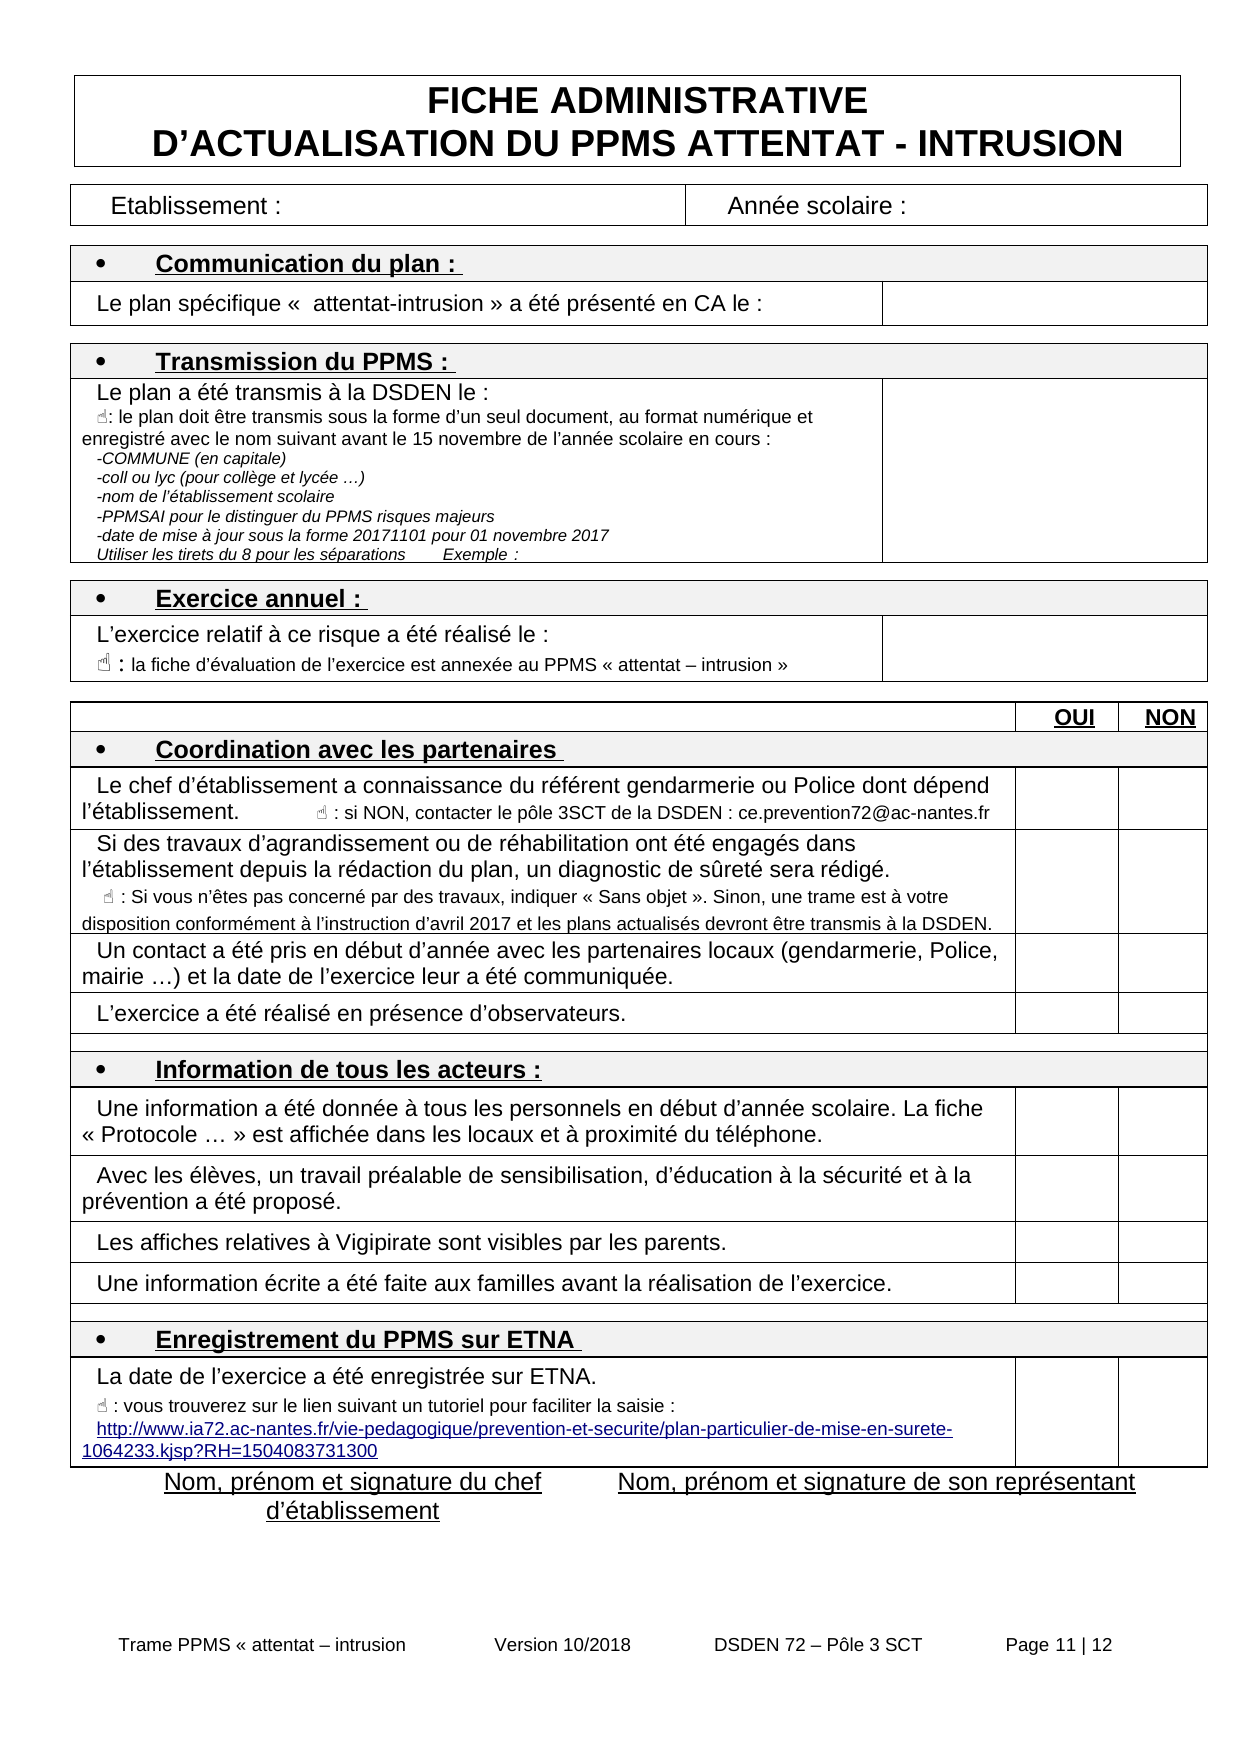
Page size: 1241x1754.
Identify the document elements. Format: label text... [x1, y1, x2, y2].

table_cell Enregistrement du PPMS sur ETNA [71, 1322, 1207, 1356]
table_header Communication du plan : [71, 246, 1207, 281]
table_cell [1119, 768, 1207, 829]
table_cell [1119, 1358, 1207, 1466]
table_header Année scolaire : [686, 185, 933, 225]
table_header [933, 185, 1207, 225]
table_cell Transmission du PPMS : [71, 344, 1207, 378]
table_cell Un contact a été pris en début d’année avec les partenaires locaux (gendarmerie, Police, mairie …) et la date de l’exercice leur a été communiquée. [71, 934, 1015, 992]
table_cell [118, 1525, 602, 1613]
table_cell Avec les élèves, un travail préalable de sensibilisation, d’éducation à la sécurité et à la prévention a été proposé. [71, 1156, 1015, 1221]
table_cell [1016, 1358, 1118, 1466]
table_header [307, 185, 685, 225]
table_cell [1016, 1263, 1118, 1303]
table_cell [1119, 1088, 1207, 1155]
table_cell [1119, 830, 1207, 933]
table_cell [1016, 830, 1118, 933]
table_cell Les affiches relatives à Vigipirate sont visibles par les parents. [71, 1222, 1015, 1262]
table_cell Information de tous les acteurs : [71, 1052, 1207, 1086]
table_cell La date de l’exercice a été enregistrée sur ETNA.  : vous trouverez sur le lien suivant un tutoriel pour faciliter la saisie : http://www.ia72.ac-nantes.fr/vie-pedagogique/prevention-et-securite/plan-particulier-de-mise-en-surete-1064233.kjsp?RH=1504083731300 [71, 1358, 1015, 1466]
table_cell [1119, 1222, 1207, 1262]
table_cell [883, 616, 1207, 681]
table_cell Une information écrite a été faite aux familles avant la réalisation de l’exercice. [71, 1263, 1015, 1303]
table_cell L’exercice a été réalisé en présence d’observateurs. [71, 993, 1015, 1033]
table_cell Le plan spécifique « attentat-intrusion » a été présenté en CA le : [71, 282, 882, 325]
table_cell Si des travaux d’agrandissement ou de réhabilitation ont été engagés dans l’établissement depuis la rédaction du plan, un diagnostic de sûreté sera rédigé.  : Si vous n’êtes pas concerné par des travaux, indiquer « Sans objet ». Sinon, une trame est à votre disposition conformément à l’instruction d’avril 2017 et les plans actualisés devront être transmis à la DSDEN. [71, 830, 1015, 933]
table_cell Le chef d’établissement a connaissance du référent gendarmerie ou Police dont dépend l’établissement.  : si NON, contacter le pôle 3SCT de la DSDEN : ce.prevention72@ac-nantes.fr [71, 768, 1015, 829]
table_cell [602, 1525, 1166, 1613]
table_cell Coordination avec les partenaires [71, 732, 1207, 766]
table_header [71, 703, 1015, 731]
text D’ACTUALISATION DU PPMS ATTENTAT - INTRUSION [75, 118, 1180, 166]
table_cell [70, 326, 1207, 343]
table_cell Exercice annuel : [71, 581, 1207, 615]
table_cell [71, 1304, 1207, 1321]
table_cell [1119, 1263, 1207, 1303]
table_cell [1119, 993, 1207, 1033]
table_header NON [1119, 703, 1207, 731]
table_header Nom, prénom et signature du chef d’établissement [118, 1468, 602, 1525]
table_cell L’exercice relatif à ce risque a été réalisé le :  : la fiche d’évaluation de l’exercice est annexée au PPMS « attentat – intrusion » [71, 616, 882, 681]
table_cell [1016, 1156, 1118, 1221]
table_cell [1016, 934, 1118, 992]
table_cell Une information a été donnée à tous les personnels en début d’année scolaire. La fiche « Protocole … » est affichée dans les locaux et à proximité du téléphone. [71, 1088, 1015, 1155]
table_header OUI [1016, 703, 1118, 731]
table_cell [1016, 768, 1118, 829]
table_cell [883, 379, 1207, 562]
table_cell [1119, 1156, 1207, 1221]
table_cell Le plan a été transmis à la DSDEN le : : le plan doit être transmis sous la forme d’un seul document, au format numérique et enregistré avec le nom suivant avant le 15 novembre de l’année scolaire en cours : -COMMUNE (en capitale) -coll ou lyc (pour collège et lycée …) -nom de l’établissement scolaire -PPMSAI pour le distinguer du PPMS risques majeurs -date de mise à jour sous la forme 20171101 pour 01 novembre 2017 Utiliser les tirets du 8 pour les séparations Exemple : LEMANS_RogerVercelcoll_PPMSAI_20171101 [71, 379, 882, 562]
table_cell [1119, 934, 1207, 992]
table_cell [71, 1034, 1207, 1051]
table_header Etablissement : [71, 185, 307, 225]
table_cell [70, 563, 1207, 580]
table_cell [1016, 1222, 1118, 1262]
table_cell [1016, 1088, 1118, 1155]
table_cell [883, 282, 1207, 325]
table_cell [1016, 993, 1118, 1033]
table_header Nom, prénom et signature de son représentant [602, 1468, 1166, 1525]
text FICHE ADMINISTRATIVE [75, 76, 1180, 118]
